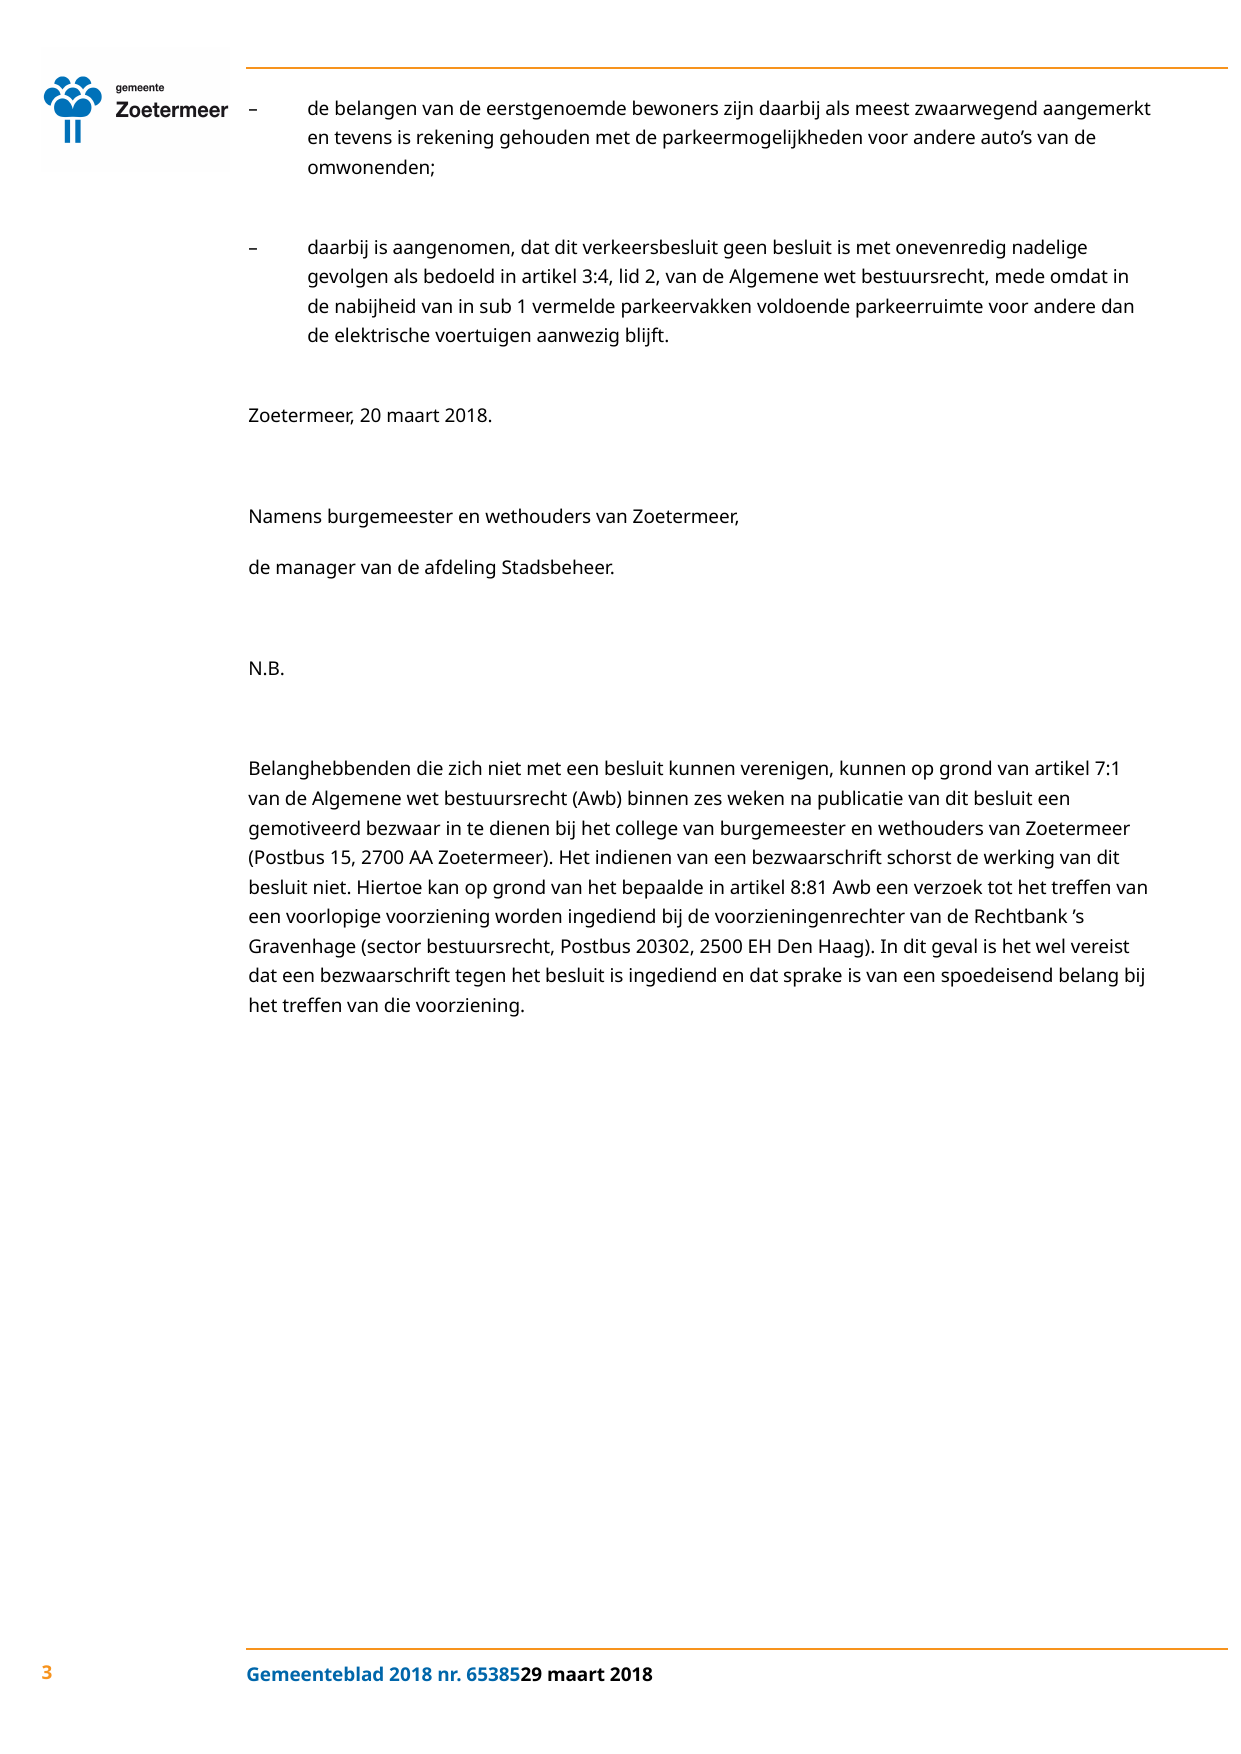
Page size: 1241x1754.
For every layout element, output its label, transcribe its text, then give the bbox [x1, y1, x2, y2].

text Namens burgemeester en wethouders van Zoetermeer, [248, 503, 1152, 529]
text Belanghebbenden die zich niet met een besluit kunnen verenigen, kunnen op grond van artikel 7:1 van de Algemene wet bestuursrecht (Awb) binnen zes weken na publicatie van dit besluit een gemotiveerd bezwaar in te dienen bij het college van burgemeester en wethouders van Zoetermeer (Postbus 15, 2700 AA Zoetermeer). Het indienen van een bezwaarschrift schorst de werking van dit besluit niet. Hiertoe kan op grond van het bepaalde in artikel 8:81 Awb een verzoek tot het treffen van een voorlopige voorziening worden ingediend bij de voorzieningenrechter van de Rechtbank ’s Gravenhage (sector bestuursrecht, Postbus 20302, 2500 EH Den Haag). In dit geval is het wel vereist dat een bezwaarschrift tegen het besluit is ingediend en dat sprake is van een spoedeisend belang bij het treffen van die voorziening. [248, 756, 1152, 1018]
list de belangen van de eerstgenoemde bewoners zijn daarbij als meest zwaarwegend aangemerkt en tevens is rekening gehouden met de parkeermogelijkheden voor andere auto’s van de omwonenden; [248, 95, 1152, 180]
text de manager van de afdeling Stadsbeheer. [248, 554, 1152, 580]
text Zoetermeer, 20 maart 2018. [248, 403, 1152, 428]
text N.B. [248, 655, 1152, 681]
picture [41, 47, 231, 172]
list daarbij is aangenomen, dat dit verkeersbesluit geen besluit is met onevenredig nadelige gevolgen als bedoeld in artikel 3:4, lid 2, van de Algemene wet bestuursrecht, mede omdat in de nabijheid van in sub 1 vermelde parkeervakken voldoende parkeerruimte voor andere dan de elektrische voertuigen aanwezig blijft. [248, 234, 1152, 348]
